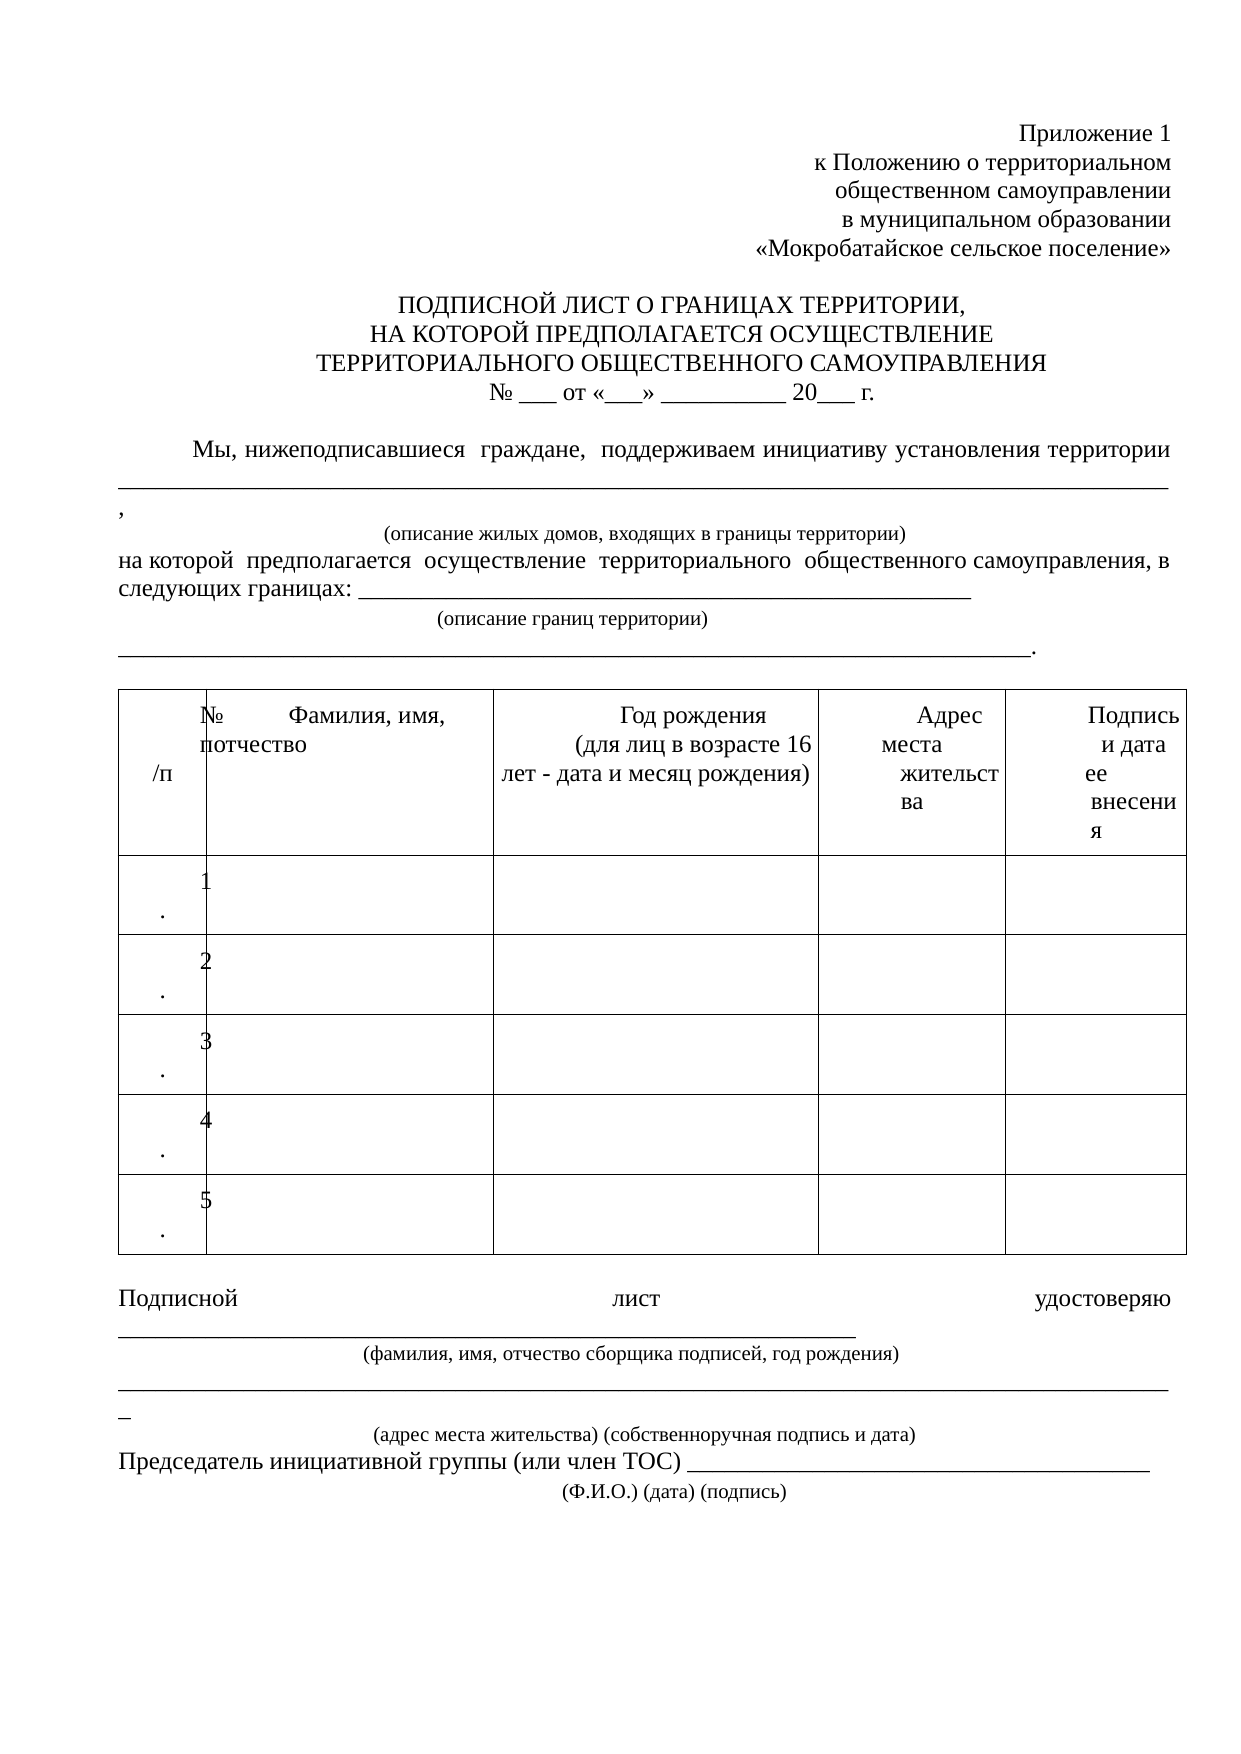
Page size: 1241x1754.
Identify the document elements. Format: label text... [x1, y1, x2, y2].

text Мы, нижеподписавшиеся граждане, поддерживаем инициативу установления территории ____________________________________________________________________________________, [118, 434, 1171, 521]
table_header № п/п [119, 690, 206, 854]
table_cell [819, 1095, 1005, 1174]
table_cell [207, 856, 493, 934]
table_cell [207, 1015, 493, 1094]
text Председатель инициативной группы (или член ТОС) _____________________________________ [118, 1446, 1171, 1475]
table_cell 2. [119, 935, 206, 1014]
table_cell [494, 856, 818, 934]
title ПОДПИСНОЙ ЛИСТ О ГРАНИЦАХ ТЕРРИТОРИИ, [118, 291, 1171, 319]
table_header Подпись и дата ее внесения [1006, 690, 1186, 854]
table_header Адрес места жительства [819, 690, 1005, 854]
text Приложение 1 [118, 118, 1171, 147]
table_cell [819, 856, 1005, 934]
text на которой предполагается осуществление территориального общественного самоуправления, в следующих границах: _________________________________________________ [118, 545, 1171, 602]
table_header Фамилия, имя, отчество [207, 690, 493, 854]
table_cell [1006, 1175, 1186, 1253]
table_cell [1006, 856, 1186, 934]
text к Положению о территориальном [118, 147, 1171, 176]
text (фамилия, имя, отчество сборщика подписей, год рождения) [118, 1341, 1171, 1365]
text (описание границ территории) [118, 602, 1171, 631]
table_cell 3. [119, 1015, 206, 1094]
table_cell [819, 1015, 1005, 1094]
title НА КОТОРОЙ ПРЕДПОЛАГАЕТСЯ ОСУЩЕСТВЛЕНИЕ [118, 319, 1171, 348]
table_cell [494, 935, 818, 1014]
table_cell [494, 1015, 818, 1094]
table_cell [207, 1175, 493, 1253]
table_cell [494, 1175, 818, 1253]
text «Мокробатайское сельское поселение» [118, 233, 1171, 262]
text _________________________________________________________________________. [118, 631, 1171, 660]
text в муниципальном образовании [118, 204, 1171, 233]
table_cell [207, 1095, 493, 1174]
table_cell 5. [119, 1175, 206, 1253]
table_cell [494, 1095, 818, 1174]
title № ___ от «___» __________ 20___ г. [118, 377, 1171, 406]
text Подписной лист удостоверяю ___________________________________________________________ [118, 1283, 1171, 1341]
table_cell [207, 935, 493, 1014]
table_cell [1006, 1015, 1186, 1094]
table_cell [819, 935, 1005, 1014]
table_cell 4. [119, 1095, 206, 1174]
table_cell 1. [119, 856, 206, 934]
text _____________________________________________________________________________________ [118, 1365, 1171, 1422]
title ТЕРРИТОРИАЛЬНОГО ОБЩЕСТВЕННОГО САМОУПРАВЛЕНИЯ [118, 348, 1171, 377]
text (описание жилых домов, входящих в границы территории) [118, 521, 1171, 545]
table_cell [819, 1175, 1005, 1253]
text общественном самоуправлении [118, 176, 1171, 204]
table_header Год рождения (для лиц в возрасте 16 лет - дата и месяц рождения) [494, 690, 818, 854]
table_cell [1006, 1095, 1186, 1174]
table_cell [1006, 935, 1186, 1014]
text (Ф.И.О.) (дата) (подпись) [118, 1475, 1171, 1504]
text (адрес места жительства) (собственноручная подпись и дата) [118, 1422, 1171, 1446]
